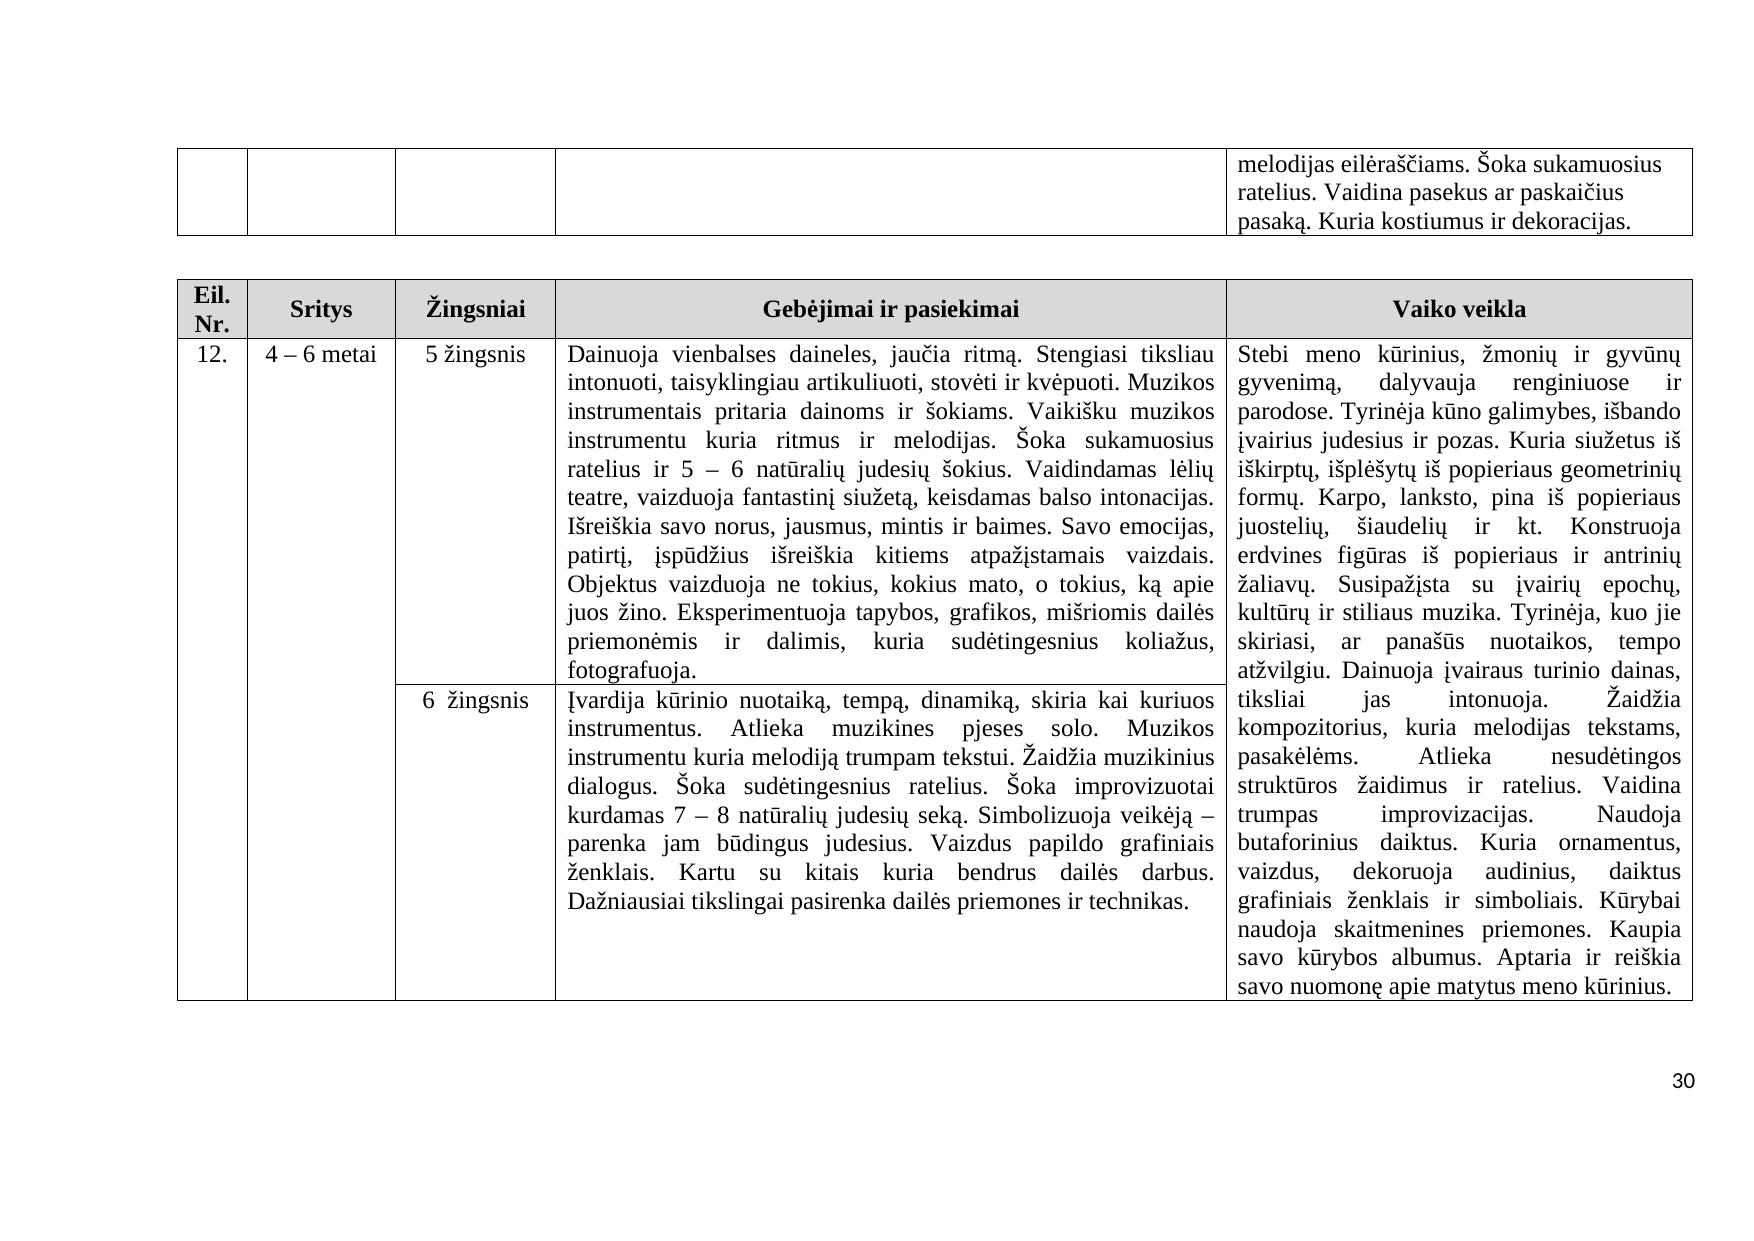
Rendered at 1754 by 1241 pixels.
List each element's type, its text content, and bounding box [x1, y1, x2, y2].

table_cell [556, 149, 1226, 235]
table_header Sritys [248, 280, 395, 338]
table_cell Įvardija kūrinio nuotaiką, tempą, dinamiką, skiria kai kuriuos instrumentus. Atlieka muzikines pjeses solo. Muzikos instrumentu kuria melodiją trumpam tekstui. Žaidžia muzikinius dialogus. Šoka sudėtingesnius ratelius. Šoka improvizuotai kurdamas 7 – 8 natūralių judesių seką. Simbolizuoja veikėją – parenka jam būdingus judesius. Vaizdus papildo grafiniais ženklais. Kartu su kitais kuria bendrus dailės darbus. Dažniausiai tikslingai pasirenka dailės priemones ir technikas. [556, 685, 1226, 1000]
table_cell [178, 149, 247, 235]
table_cell melodijas eilėraščiams. Šoka sukamuosius ratelius. Vaidina pasekus ar paskaičius pasaką. Kuria kostiumus ir dekoracijas. [1227, 149, 1692, 235]
table_cell 12. [178, 339, 247, 1000]
table_cell [396, 149, 555, 235]
table_cell Dainuoja vienbalses daineles, jaučia ritmą. Stengiasi tiksliau intonuoti, taisyklingiau artikuliuoti, stovėti ir kvėpuoti. Muzikos instrumentais pritaria dainoms ir šokiams. Vaikišku muzikos instrumentu kuria ritmus ir melodijas. Šoka sukamuosius ratelius ir 5 – 6 natūralių judesių šokius. Vaidindamas lėlių teatre, vaizduoja fantastinį siužetą, keisdamas balso intonacijas. Išreiškia savo norus, jausmus, mintis ir baimes. Savo emocijas, patirtį, įspūdžius išreiškia kitiems atpažįstamais vaizdais. Objektus vaizduoja ne tokius, kokius mato, o tokius, ką apie juos žino. Eksperimentuoja tapybos, grafikos, mišriomis dailės priemonėmis ir dalimis, kuria sudėtingesnius koliažus, fotografuoja. [556, 339, 1226, 684]
table_cell 4 – 6 metai [248, 339, 395, 1000]
table_cell 6 žingsnis [396, 685, 555, 1000]
table_header Gebėjimai ir pasiekimai [556, 280, 1226, 338]
table_cell Stebi meno kūrinius, žmonių ir gyvūnų gyvenimą, dalyvauja renginiuose ir parodose. Tyrinėja kūno galimybes, išbando įvairius judesius ir pozas. Kuria siužetus iš iškirptų, išplėšytų iš popieriaus geometrinių formų. Karpo, lanksto, pina iš popieriaus juostelių, šiaudelių ir kt. Konstruoja erdvines figūras iš popieriaus ir antrinių žaliavų. Susipažįsta su įvairių epochų, kultūrų ir stiliaus muzika. Tyrinėja, kuo jie skiriasi, ar panašūs nuotaikos, tempo atžvilgiu. Dainuoja įvairaus turinio dainas, tiksliai jas intonuoja. Žaidžia kompozitorius, kuria melodijas tekstams, pasakėlėms. Atlieka nesudėtingos struktūros žaidimus ir ratelius. Vaidina trumpas improvizacijas. Naudoja butaforinius daiktus. Kuria ornamentus, vaizdus, dekoruoja audinius, daiktus grafiniais ženklais ir simboliais. Kūrybai naudoja skaitmenines priemones. Kaupia savo kūrybos albumus. Aptaria ir reiškia savo nuomonę apie matytus meno kūrinius. [1227, 339, 1692, 1000]
table_header Vaiko veikla [1227, 280, 1692, 338]
table_header Eil. Nr. [178, 280, 247, 338]
table_cell [248, 149, 395, 235]
table_header Žingsniai [396, 280, 555, 338]
table_cell 5 žingsnis [396, 339, 555, 684]
